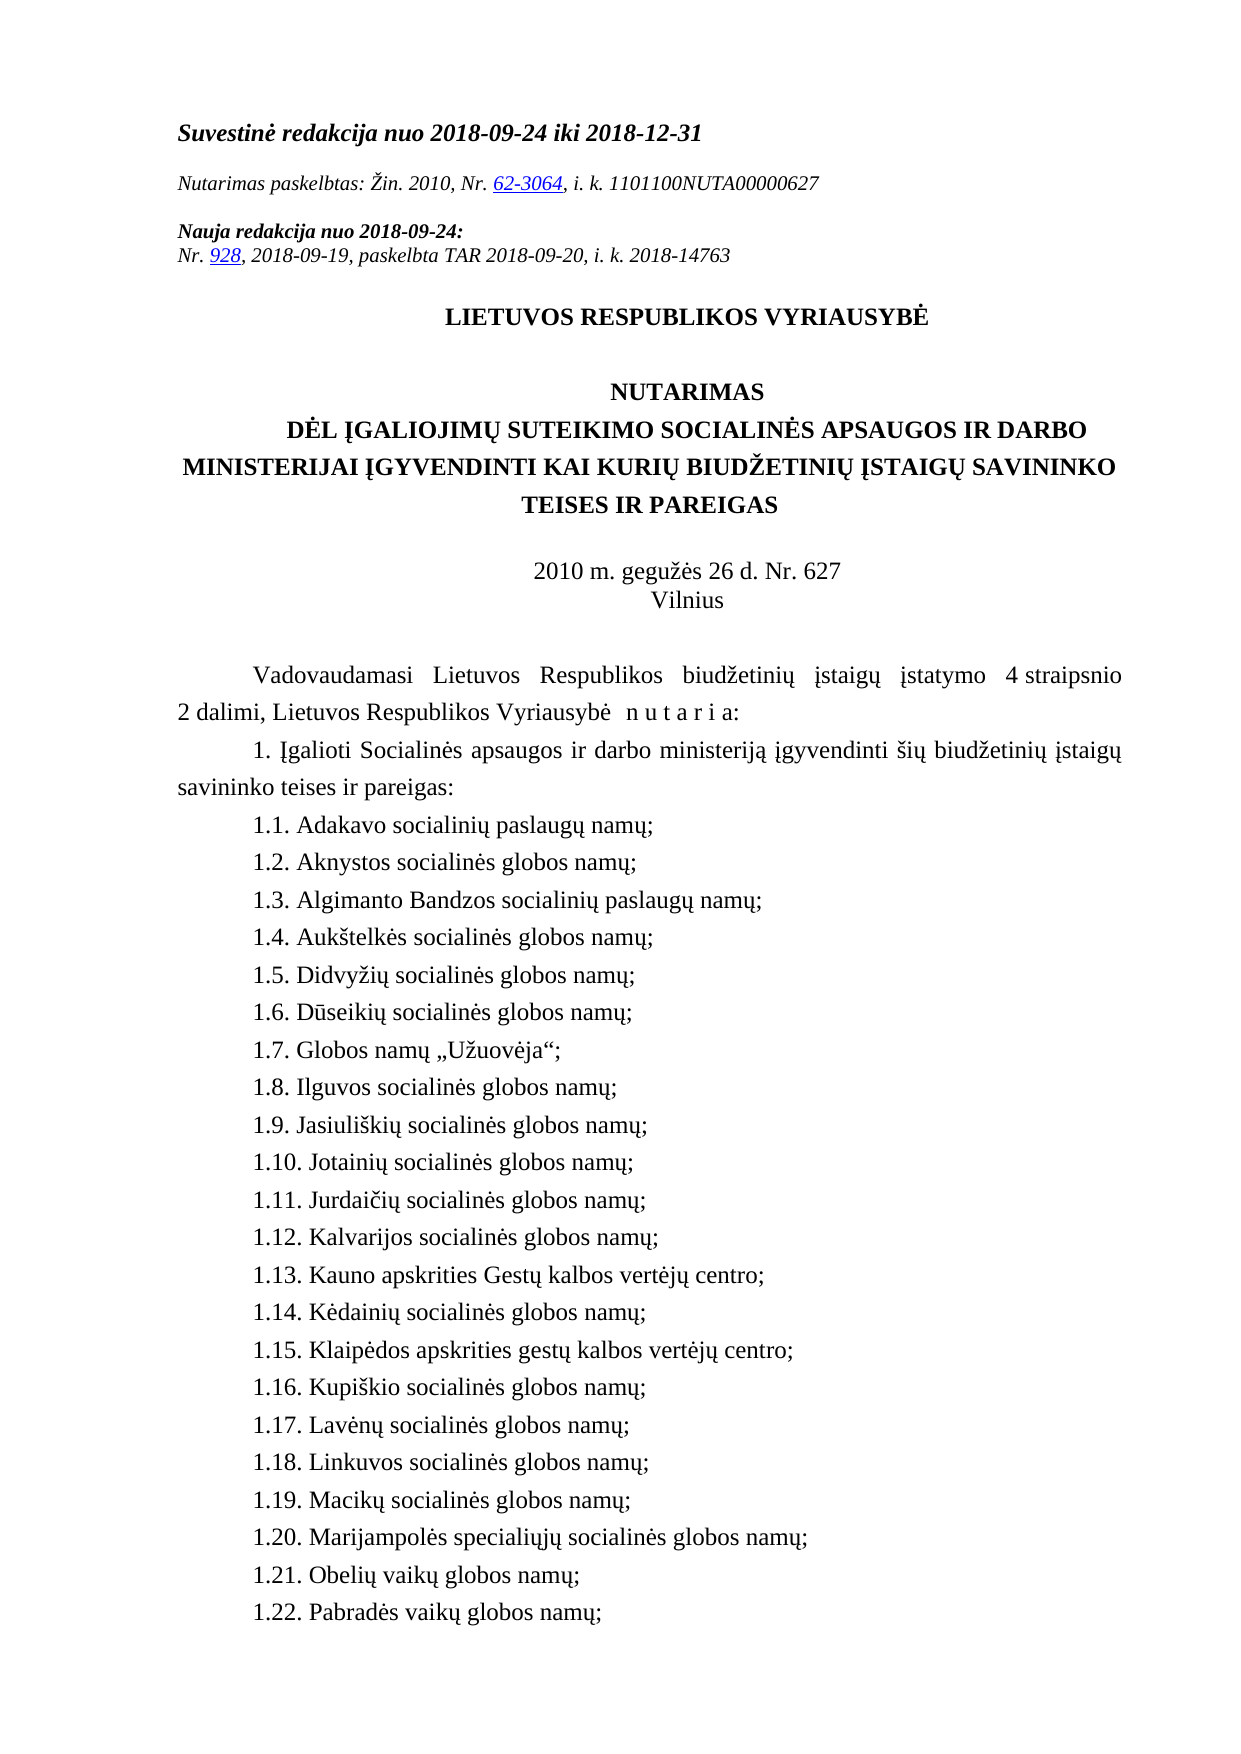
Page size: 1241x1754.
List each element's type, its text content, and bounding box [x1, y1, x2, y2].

text 1.20. Marijampolės specialiųjų socialinės globos namų; [177, 1513, 1122, 1551]
text 1.21. Obelių vaikų globos namų; [177, 1551, 1122, 1588]
text 1.9. Jasiuliškių socialinės globos namų; [177, 1101, 1122, 1138]
text 1.13. Kauno apskrities Gestų kalbos vertėjų centro; [177, 1251, 1122, 1288]
text Nutarimas paskelbtas: Žin. 2010, Nr. 62-3064, i. k. 1101100NUTA00000627 [177, 171, 1122, 195]
text 1.3. Algimanto Bandzos socialinių paslaugų namų; [177, 876, 1122, 913]
text 1.6. Dūseikių socialinės globos namų; [177, 988, 1122, 1026]
text 1.19. Macikų socialinės globos namų; [177, 1476, 1122, 1513]
text NUTARIMAS [177, 368, 1122, 406]
text 1.4. Aukštelkės socialinės globos namų; [177, 913, 1122, 951]
text 1.11. Jurdaičių socialinės globos namų; [177, 1176, 1122, 1213]
text Nr. 928, 2018-09-19, paskelbta TAR 2018-09-20, i. k. 2018-14763 [177, 243, 1122, 267]
text 1.18. Linkuvos socialinės globos namų; [177, 1438, 1122, 1476]
text 1.22. Pabradės vaikų globos namų; [177, 1588, 1122, 1626]
text 1.1. Adakavo socialinių paslaugų namų; [177, 801, 1122, 838]
text DĖL ĮGALIOJIMŲ SUTEIKIMO SOCIALINĖS APSAUGOS IR DARBO MINISTERIJAI ĮGYVENDINTI KAI KURIŲ BIUDŽETINIŲ ĮSTAIGŲ SAVININKO TEISES IR PAREIGAS [177, 406, 1122, 518]
text 1.12. Kalvarijos socialinės globos namų; [177, 1213, 1122, 1251]
text 1.2. Aknystos socialinės globos namų; [177, 838, 1122, 876]
text 1.7. Globos namų „Užuovėja“; [177, 1026, 1122, 1063]
text 1.5. Didvyžių socialinės globos namų; [177, 951, 1122, 988]
text 1.17. Lavėnų socialinės globos namų; [177, 1401, 1122, 1438]
text Vilnius [177, 585, 1122, 613]
text 1.10. Jotainių socialinės globos namų; [177, 1138, 1122, 1176]
text 2010 m. gegužės 26 d. Nr. 627 [177, 556, 1122, 585]
text 1. Įgalioti Socialinės apsaugos ir darbo ministeriją įgyvendinti šių biudžetinių įstaigų savininko teises ir pareigas: [177, 726, 1122, 801]
text 1.15. Klaipėdos apskrities gestų kalbos vertėjų centro; [177, 1326, 1122, 1363]
text 1.16. Kupiškio socialinės globos namų; [177, 1363, 1122, 1401]
text LIETUVOS RESPUBLIKOS VYRIAUSYBĖ [177, 293, 1122, 331]
text Vadovaudamasi Lietuvos Respublikos biudžetinių įstaigų įstatymo 4 straipsnio 2 dalimi, Lietuvos Respublikos Vyriausybė nutaria: [177, 651, 1122, 726]
text 1.8. Ilguvos socialinės globos namų; [177, 1063, 1122, 1101]
text Nauja redakcija nuo 2018-09-24: [177, 219, 1122, 243]
text 1.14. Kėdainių socialinės globos namų; [177, 1288, 1122, 1326]
text Suvestinė redakcija nuo 2018-09-24 iki 2018-12-31 [177, 118, 1122, 147]
